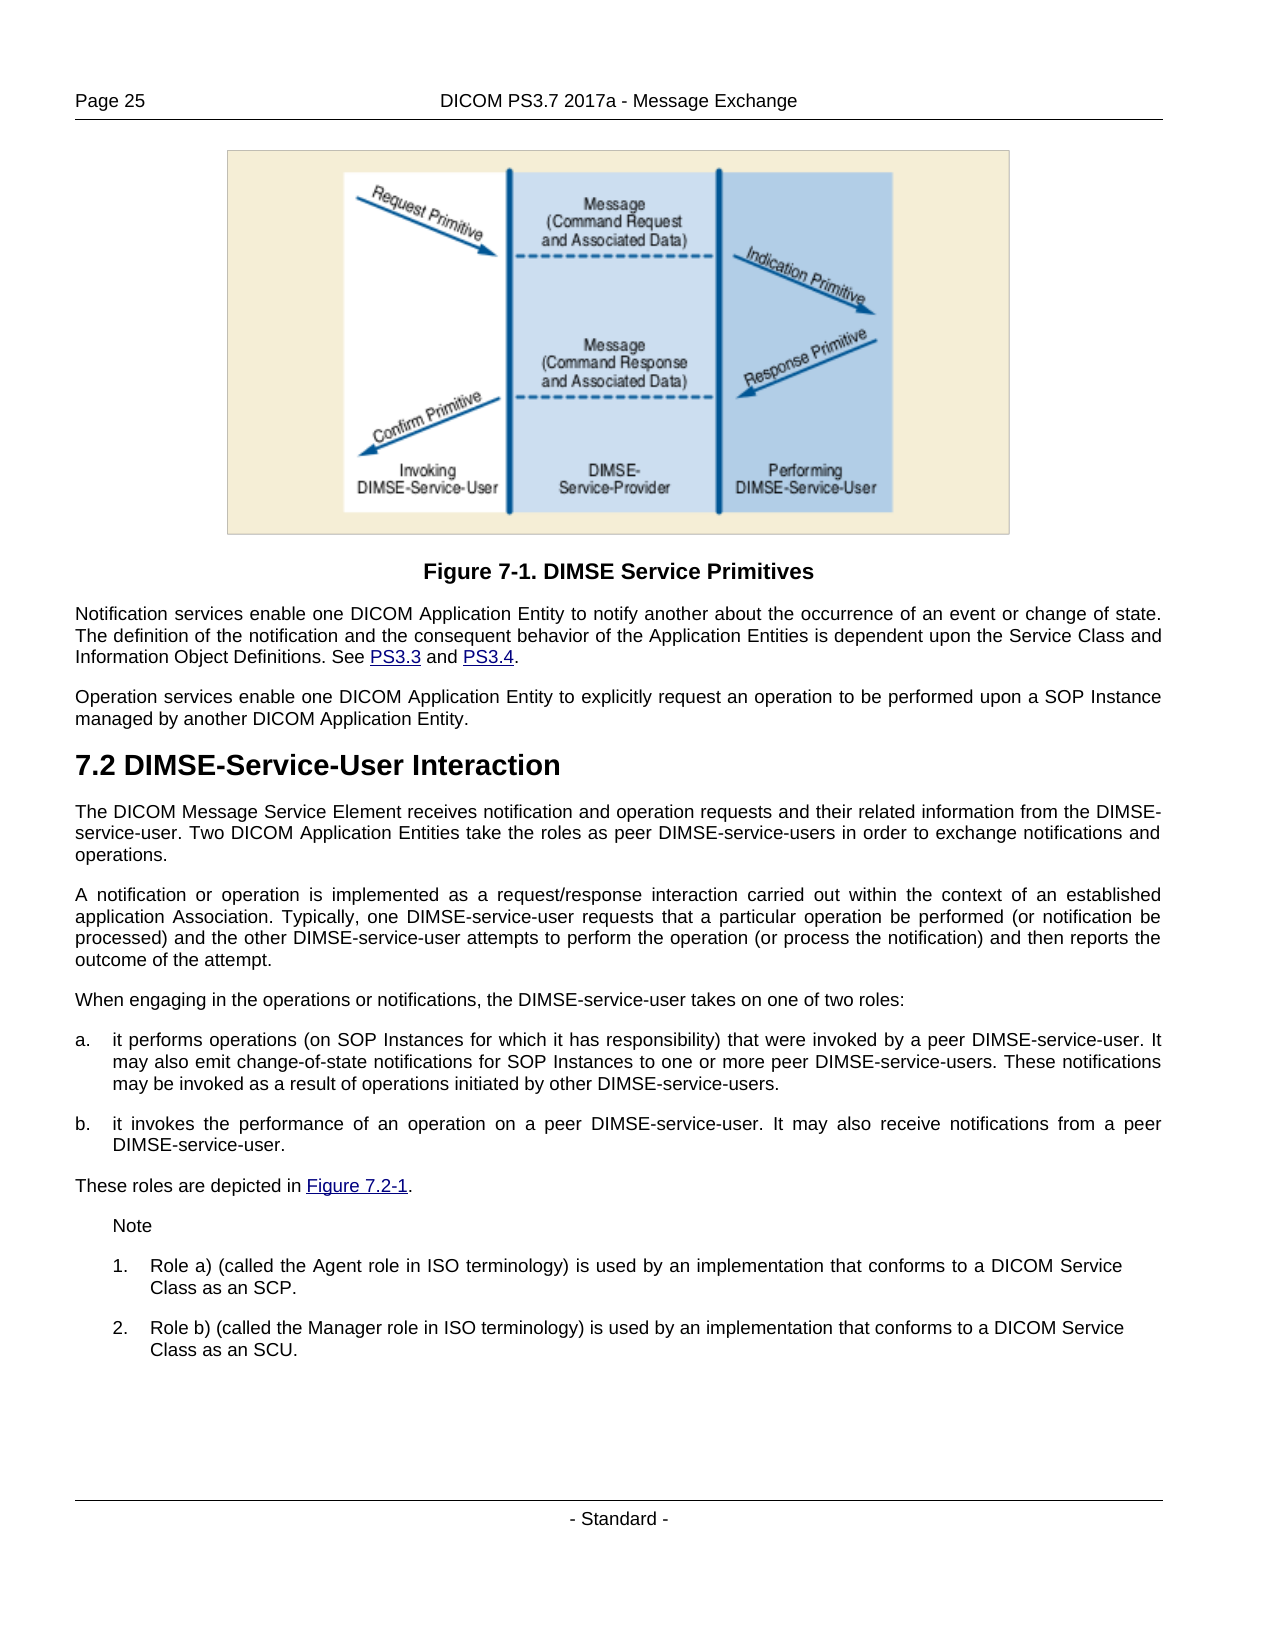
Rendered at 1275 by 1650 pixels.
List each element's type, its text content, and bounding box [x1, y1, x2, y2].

text Operation services enable one DICOM Application Entity to explicitly request an operation to be performed upon a SOP Instance managed by another DICOM Application Entity. [75, 686, 1162, 729]
list Role b) (called the Manager role in ISO terminology) is used by an implementation that conforms to a DICOM Service Class as an SCU. [112, 1317, 1125, 1360]
text Figure 7-1. DIMSE Service Primitives [75, 558, 1162, 584]
text Notification services enable one DICOM Application Entity to notify another about the occurrence of an event or change of state. The definition of the notification and the consequent behavior of the Application Entities is dependent upon the Service Class and Information Object Definitions. See PS3.3 and PS3.4. [75, 603, 1162, 668]
list it invokes the performance of an operation on a peer DIMSE-service-user. It may also receive notifications from a peer DIMSE-service-user. [75, 1113, 1162, 1156]
list Role a) (called the Agent role in ISO terminology) is used by an implementation that conforms to a DICOM Service Class as an SCP. [112, 1255, 1125, 1298]
list it performs operations (on SOP Instances for which it has responsibility) that were invoked by a peer DIMSE-service-user. It may also emit change-of-state notifications for SOP Instances to one or more peer DIMSE-service-users. These notifications may be invoked as a result of operations initiated by other DIMSE-service-users. [75, 1029, 1162, 1094]
picture [226, 150, 1011, 536]
text Note [112, 1215, 1125, 1236]
text 7.2 DIMSE-Service-User Interaction [75, 748, 1162, 782]
text The DICOM Message Service Element receives notification and operation requests and their related information from the DIMSE-service-user. Two DICOM Application Entities take the roles as peer DIMSE-service-users in order to exchange notifications and operations. [75, 801, 1162, 865]
text When engaging in the operations or notifications, the DIMSE-service-user takes on one of two roles: [75, 989, 1162, 1011]
text These roles are depicted in Figure 7.2-1. [75, 1174, 1162, 1196]
text A notification or operation is implemented as a request/response interaction carried out within the context of an established application Association. Typically, one DIMSE-service-user requests that a particular operation be performed (or notification be processed) and the other DIMSE-service-user attempts to perform the operation (or process the notification) and then reports the outcome of the attempt. [75, 884, 1162, 970]
